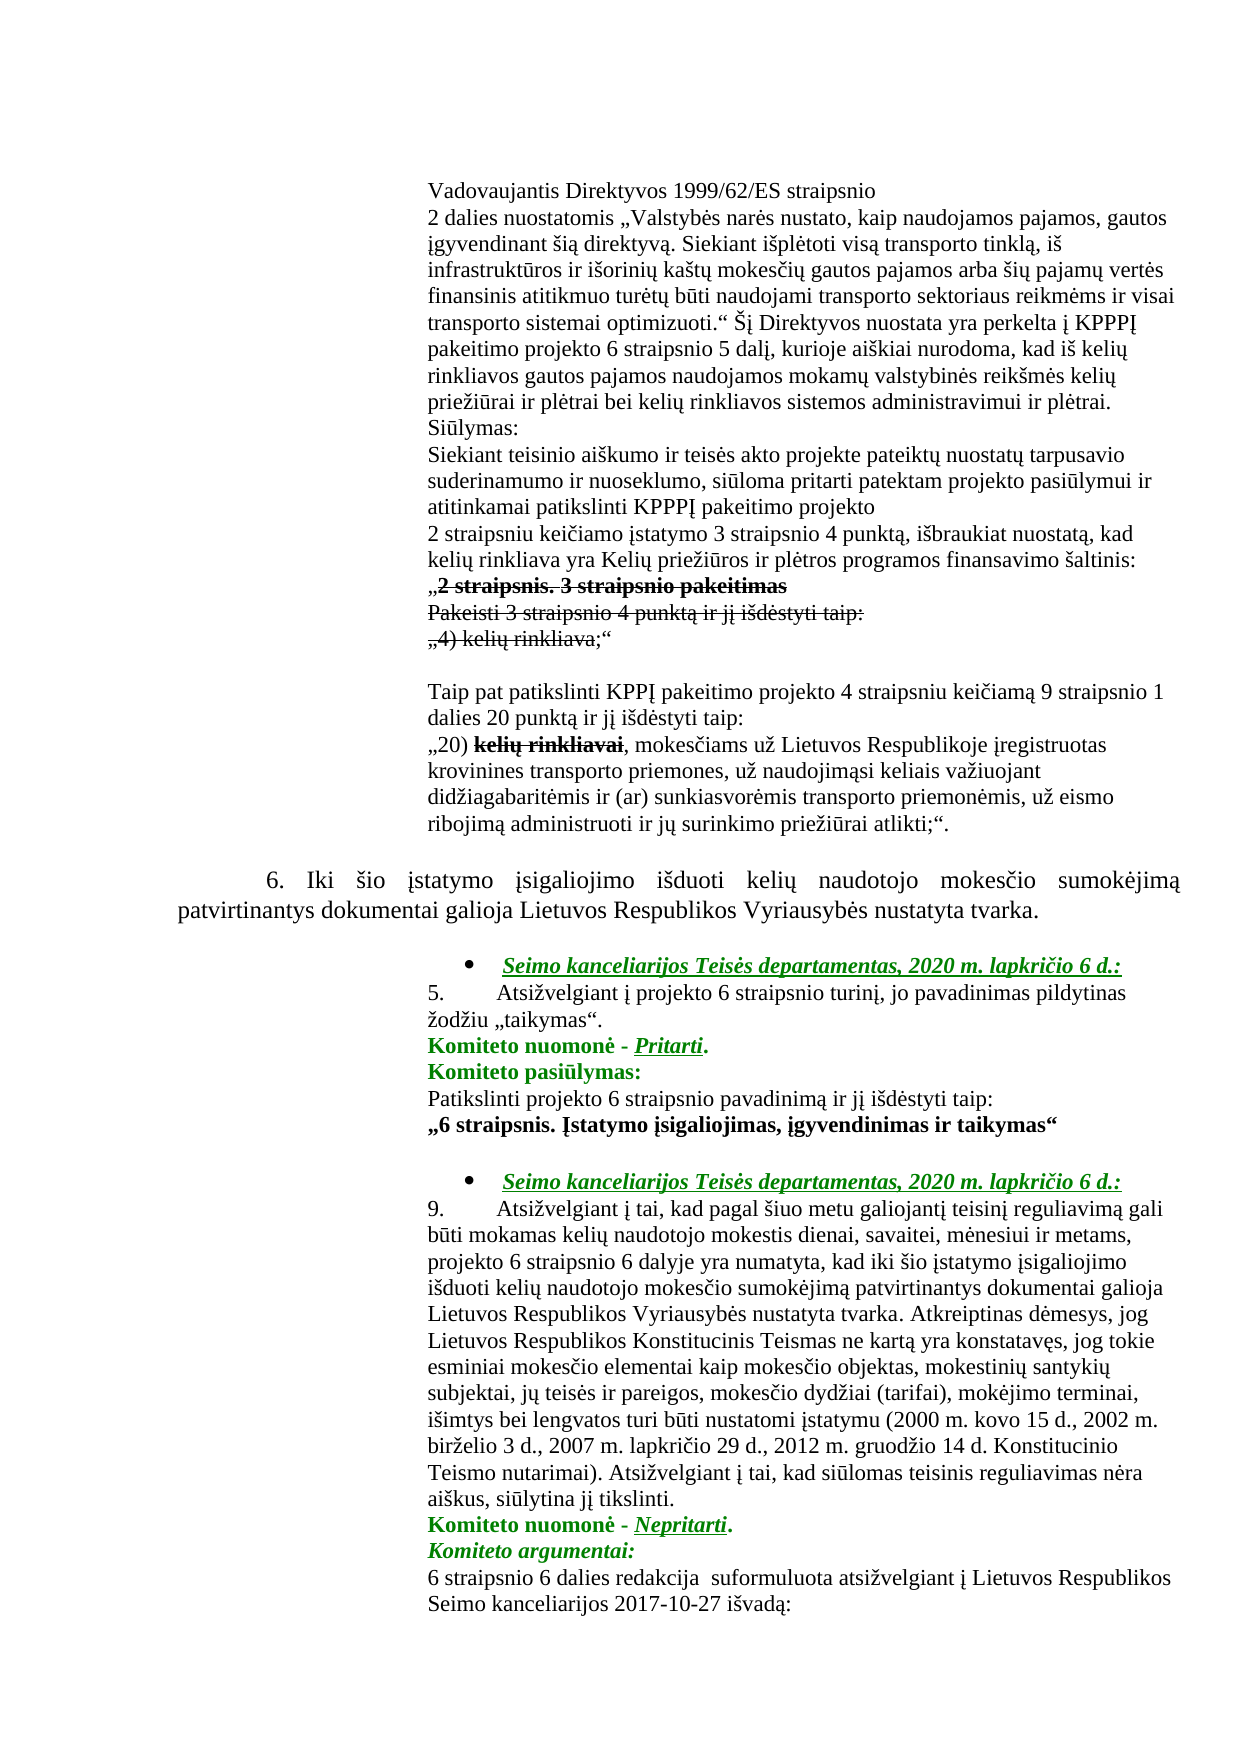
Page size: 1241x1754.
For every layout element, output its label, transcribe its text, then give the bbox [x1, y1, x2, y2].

text 5. Atsižvelgiant į projekto 6 straipsnio turinį, jo pavadinimas pildytinas žodžiu „taikymas“. [427, 979, 1181, 1032]
text „4) kelių rinkliava;“ [427, 625, 1181, 652]
text Komiteto argumentai: [427, 1538, 1181, 1564]
text Patikslinti projekto 6 straipsnio pavadinimą ir jį išdėstyti taip: [427, 1085, 1181, 1111]
text Pakeisti 3 straipsnio 4 punktą ir jį išdėstyti taip: [427, 599, 1181, 625]
text Komiteto nuomonė - Nepritarti. [427, 1511, 1181, 1538]
list Seimo kanceliarijos Teisės departamentas, 2020 m. lapkričio 6 d.: [465, 953, 1181, 979]
text Vadovaujantis Direktyvos 1999/62/ES straipsnio 2 dalies nuostatomis „Valstybės narės nustato, kaip naudojamos pajamos, gautos įgyvendinant šią direktyvą. Siekiant išplėtoti visą transporto tinklą, iš infrastruktūros ir išorinių kaštų mokesčių gautos pajamos arba šių pajamų vertės finansinis atitikmuo turėtų būti naudojami transporto sektoriaus reikmėms ir visai transporto sistemai optimizuoti.“ Šį Direktyvos nuostata yra perkelta į KPPPĮ pakeitimo projekto 6 straipsnio 5 dalį, kurioje aiškiai nurodoma, kad iš kelių rinkliavos gautos pajamos naudojamos mokamų valstybinės reikšmės kelių priežiūrai ir plėtrai bei kelių rinkliavos sistemos administravimui ir plėtrai. [427, 177, 1181, 414]
text 6 straipsnio 6 dalies redakcija suformuluota atsižvelgiant į Lietuvos Respublikos Seimo kanceliarijos 2017-10-27 išvadą: [427, 1564, 1181, 1617]
text Komiteto pasiūlymas: [427, 1058, 1181, 1085]
text 9. Atsižvelgiant į tai, kad pagal šiuo metu galiojantį teisinį reguliavimą gali būti mokamas kelių naudotojo mokestis dienai, savaitei, mėnesiui ir metams, projekto 6 straipsnio 6 dalyje yra numatyta, kad iki šio įstatymo įsigaliojimo išduoti kelių naudotojo mokesčio sumokėjimą patvirtinantys dokumentai galioja Lietuvos Respublikos Vyriausybės nustatyta tvarka. Atkreiptinas dėmesys, jog Lietuvos Respublikos Konstitucinis Teismas ne kartą yra konstatavęs, jog tokie esminiai mokesčio elementai kaip mokesčio objektas, mokestinių santykių subjektai, jų teisės ir pareigos, mokesčio dydžiai (tarifai), mokėjimo terminai, išimtys bei lengvatos turi būti nustatomi įstatymu (2000 m. kovo 15 d., 2002 m. birželio 3 d., 2007 m. lapkričio 29 d., 2012 m. gruodžio 14 d. Konstitucinio Teismo nutarimai). Atsižvelgiant į tai, kad siūlomas teisinis reguliavimas nėra aiškus, siūlytina jį tikslinti. [427, 1195, 1181, 1511]
list Seimo kanceliarijos Teisės departamentas, 2020 m. lapkričio 6 d.: [465, 1168, 1181, 1195]
text 6. Iki šio įstatymo įsigaliojimo išduoti kelių naudotojo mokesčio sumokėjimą patvirtinantys dokumentai galioja Lietuvos Respublikos Vyriausybės nustatyta tvarka. [177, 865, 1181, 924]
text „2 straipsnis. 3 straipsnio pakeitimas [427, 572, 1181, 599]
text „20) kelių rinkliavai, mokesčiams už Lietuvos Respublikoje įregistruotas krovinines transporto priemones, už naudojimąsi keliais važiuojant didžiagabaritėmis ir (ar) sunkiasvorėmis transporto priemonėmis, už eismo ribojimą administruoti ir jų surinkimo priežiūrai atlikti;“. [427, 731, 1181, 836]
text Siūlymas: [427, 414, 1181, 441]
text Komiteto nuomonė - Pritarti. [427, 1032, 1181, 1058]
text Siekiant teisinio aiškumo ir teisės akto projekte pateiktų nuostatų tarpusavio suderinamumo ir nuoseklumo, siūloma pritarti patektam projekto pasiūlymui ir atitinkamai patikslinti KPPPĮ pakeitimo projekto 2 straipsniu keičiamo įstatymo 3 straipsnio 4 punktą, išbraukiat nuostatą, kad kelių rinkliava yra Kelių priežiūros ir plėtros programos finansavimo šaltinis: [427, 441, 1181, 572]
text Taip pat patikslinti KPPĮ pakeitimo projekto 4 straipsniu keičiamą 9 straipsnio 1 dalies 20 punktą ir jį išdėstyti taip: [427, 678, 1181, 731]
text „6 straipsnis. Įstatymo įsigaliojimas, įgyvendinimas ir taikymas“ [427, 1111, 1181, 1137]
